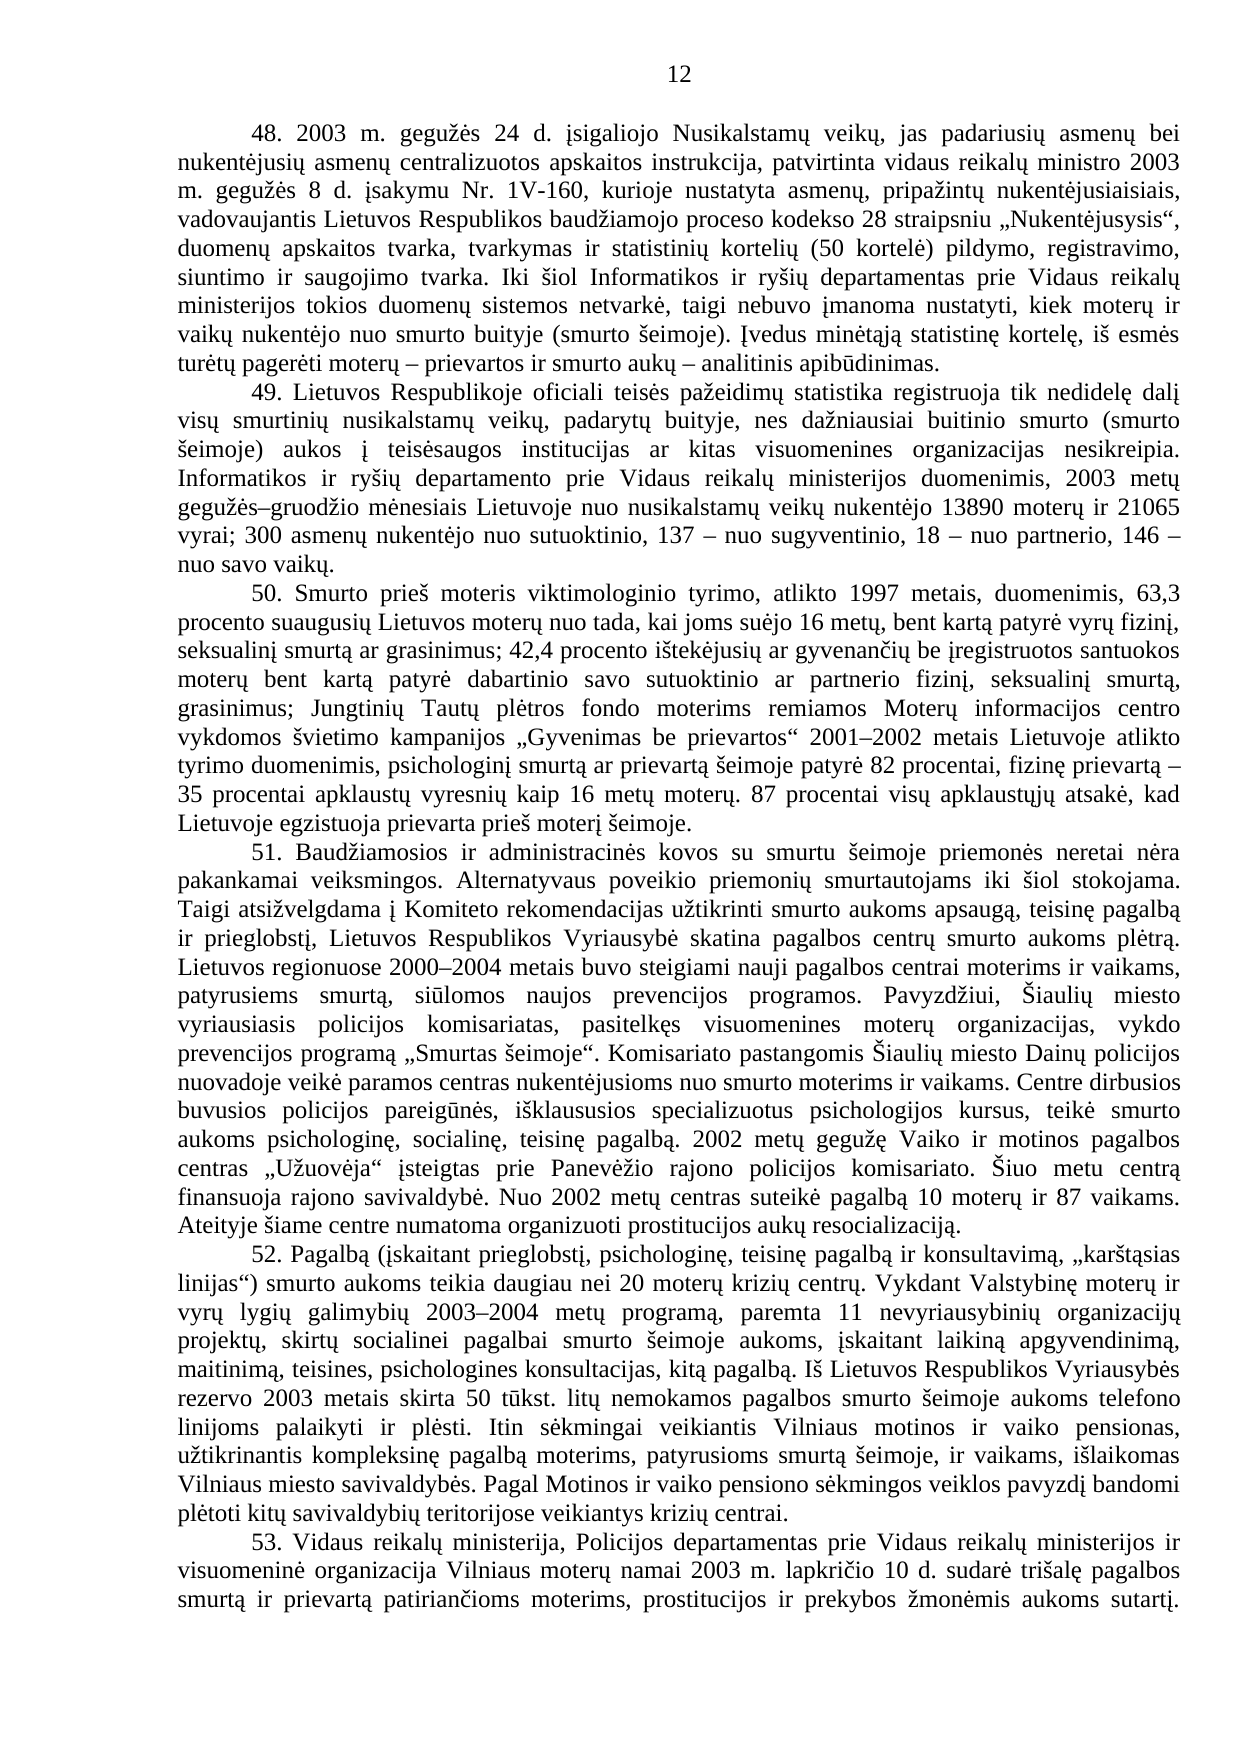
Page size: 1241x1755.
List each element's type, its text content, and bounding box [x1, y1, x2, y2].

text 52. Pagalbą (įskaitant prieglobstį, psichologinę, teisinę pagalbą ir konsultavimą, „karštąsias linijas“) smurto aukoms teikia daugiau nei 20 moterų krizių centrų. Vykdant Valstybinę moterų ir vyrų lygių galimybių 2003–2004 metų programą, paremta 11 nevyriausybinių organizacijų projektų, skirtų socialinei pagalbai smurto šeimoje aukoms, įskaitant laikiną apgyvendinimą, maitinimą, teisines, psichologines konsultacijas, kitą pagalbą. Iš Lietuvos Respublikos Vyriausybės rezervo 2003 metais skirta 50 tūkst. litų nemokamos pagalbos smurto šeimoje aukoms telefono linijoms palaikyti ir plėsti. Itin sėkmingai veikiantis Vilniaus motinos ir vaiko pensionas, užtikrinantis kompleksinę pagalbą moterims, patyrusioms smurtą šeimoje, ir vaikams, išlaikomas Vilniaus miesto savivaldybės. Pagal Motinos ir vaiko pensiono sėkmingos veiklos pavyzdį bandomi plėtoti kitų savivaldybių teritorijose veikiantys krizių centrai. [177, 1239, 1181, 1527]
text 48. 2003 m. gegužės 24 d. įsigaliojo Nusikalstamų veikų, jas padariusių asmenų bei nukentėjusių asmenų centralizuotos apskaitos instrukcija, patvirtinta vidaus reikalų ministro 2003 m. gegužės 8 d. įsakymu Nr. 1V-160, kurioje nustatyta asmenų, pripažintų nukentėjusiaisiais, vadovaujantis Lietuvos Respublikos baudžiamojo proceso kodekso 28 straipsniu „Nukentėjusysis“, duomenų apskaitos tvarka, tvarkymas ir statistinių kortelių (50 kortelė) pildymo, registravimo, siuntimo ir saugojimo tvarka. Iki šiol Informatikos ir ryšių departamentas prie Vidaus reikalų ministerijos tokios duomenų sistemos netvarkė, taigi nebuvo įmanoma nustatyti, kiek moterų ir vaikų nukentėjo nuo smurto buityje (smurto šeimoje). Įvedus minėtąją statistinę kortelę, iš esmės turėtų pagerėti moterų – prievartos ir smurto aukų – analitinis apibūdinimas. [177, 118, 1181, 377]
text 53. Vidaus reikalų ministerija, Policijos departamentas prie Vidaus reikalų ministerijos ir visuomeninė organizacija Vilniaus moterų namai 2003 m. lapkričio 10 d. sudarė trišalę pagalbos smurtą ir prievartą patiriančioms moterims, prostitucijos ir prekybos žmonėmis aukoms sutartį. [177, 1527, 1181, 1613]
text 51. Baudžiamosios ir administracinės kovos su smurtu šeimoje priemonės neretai nėra pakankamai veiksmingos. Alternatyvaus poveikio priemonių smurtautojams iki šiol stokojama. Taigi atsižvelgdama į Komiteto rekomendacijas užtikrinti smurto aukoms apsaugą, teisinę pagalbą ir prieglobstį, Lietuvos Respublikos Vyriausybė skatina pagalbos centrų smurto aukoms plėtrą. Lietuvos regionuose 2000–2004 metais buvo steigiami nauji pagalbos centrai moterims ir vaikams, patyrusiems smurtą, siūlomos naujos prevencijos programos. Pavyzdžiui, Šiaulių miesto vyriausiasis policijos komisariatas, pasitelkęs visuomenines moterų organizacijas, vykdo prevencijos programą „Smurtas šeimoje“. Komisariato pastangomis Šiaulių miesto Dainų policijos nuovadoje veikė paramos centras nukentėjusioms nuo smurto moterims ir vaikams. Centre dirbusios buvusios policijos pareigūnės, išklaususios specializuotus psichologijos kursus, teikė smurto aukoms psichologinę, socialinę, teisinę pagalbą. 2002 metų gegužę Vaiko ir motinos pagalbos centras „Užuovėja“ įsteigtas prie Panevėžio rajono policijos komisariato. Šiuo metu centrą finansuoja rajono savivaldybė. Nuo 2002 metų centras suteikė pagalbą 10 moterų ir 87 vaikams. Ateityje šiame centre numatoma organizuoti prostitucijos aukų resocializaciją. [177, 837, 1181, 1239]
text 49. Lietuvos Respublikoje oficiali teisės pažeidimų statistika registruoja tik nedidelę dalį visų smurtinių nusikalstamų veikų, padarytų buityje, nes dažniausiai buitinio smurto (smurto šeimoje) aukos į teisėsaugos institucijas ar kitas visuomenines organizacijas nesikreipia. Informatikos ir ryšių departamento prie Vidaus reikalų ministerijos duomenimis, 2003 metų gegužės–gruodžio mėnesiais Lietuvoje nuo nusikalstamų veikų nukentėjo 13890 moterų ir 21065 vyrai; 300 asmenų nukentėjo nuo sutuoktinio, 137 – nuo sugyventinio, 18 – nuo partnerio, 146 – nuo savo vaikų. [177, 377, 1181, 578]
text 50. Smurto prieš moteris viktimologinio tyrimo, atlikto 1997 metais, duomenimis, 63,3 procento suaugusių Lietuvos moterų nuo tada, kai joms suėjo 16 metų, bent kartą patyrė vyrų fizinį, seksualinį smurtą ar grasinimus; 42,4 procento ištekėjusių ar gyvenančių be įregistruotos santuokos moterų bent kartą patyrė dabartinio savo sutuoktinio ar partnerio fizinį, seksualinį smurtą, grasinimus; Jungtinių Tautų plėtros fondo moterims remiamos Moterų informacijos centro vykdomos švietimo kampanijos „Gyvenimas be prievartos“ 2001–2002 metais Lietuvoje atlikto tyrimo duomenimis, psichologinį smurtą ar prievartą šeimoje patyrė 82 procentai, fizinę prievartą – 35 procentai apklaustų vyresnių kaip 16 metų moterų. 87 procentai visų apklaustųjų atsakė, kad Lietuvoje egzistuoja prievarta prieš moterį šeimoje. [177, 578, 1181, 837]
